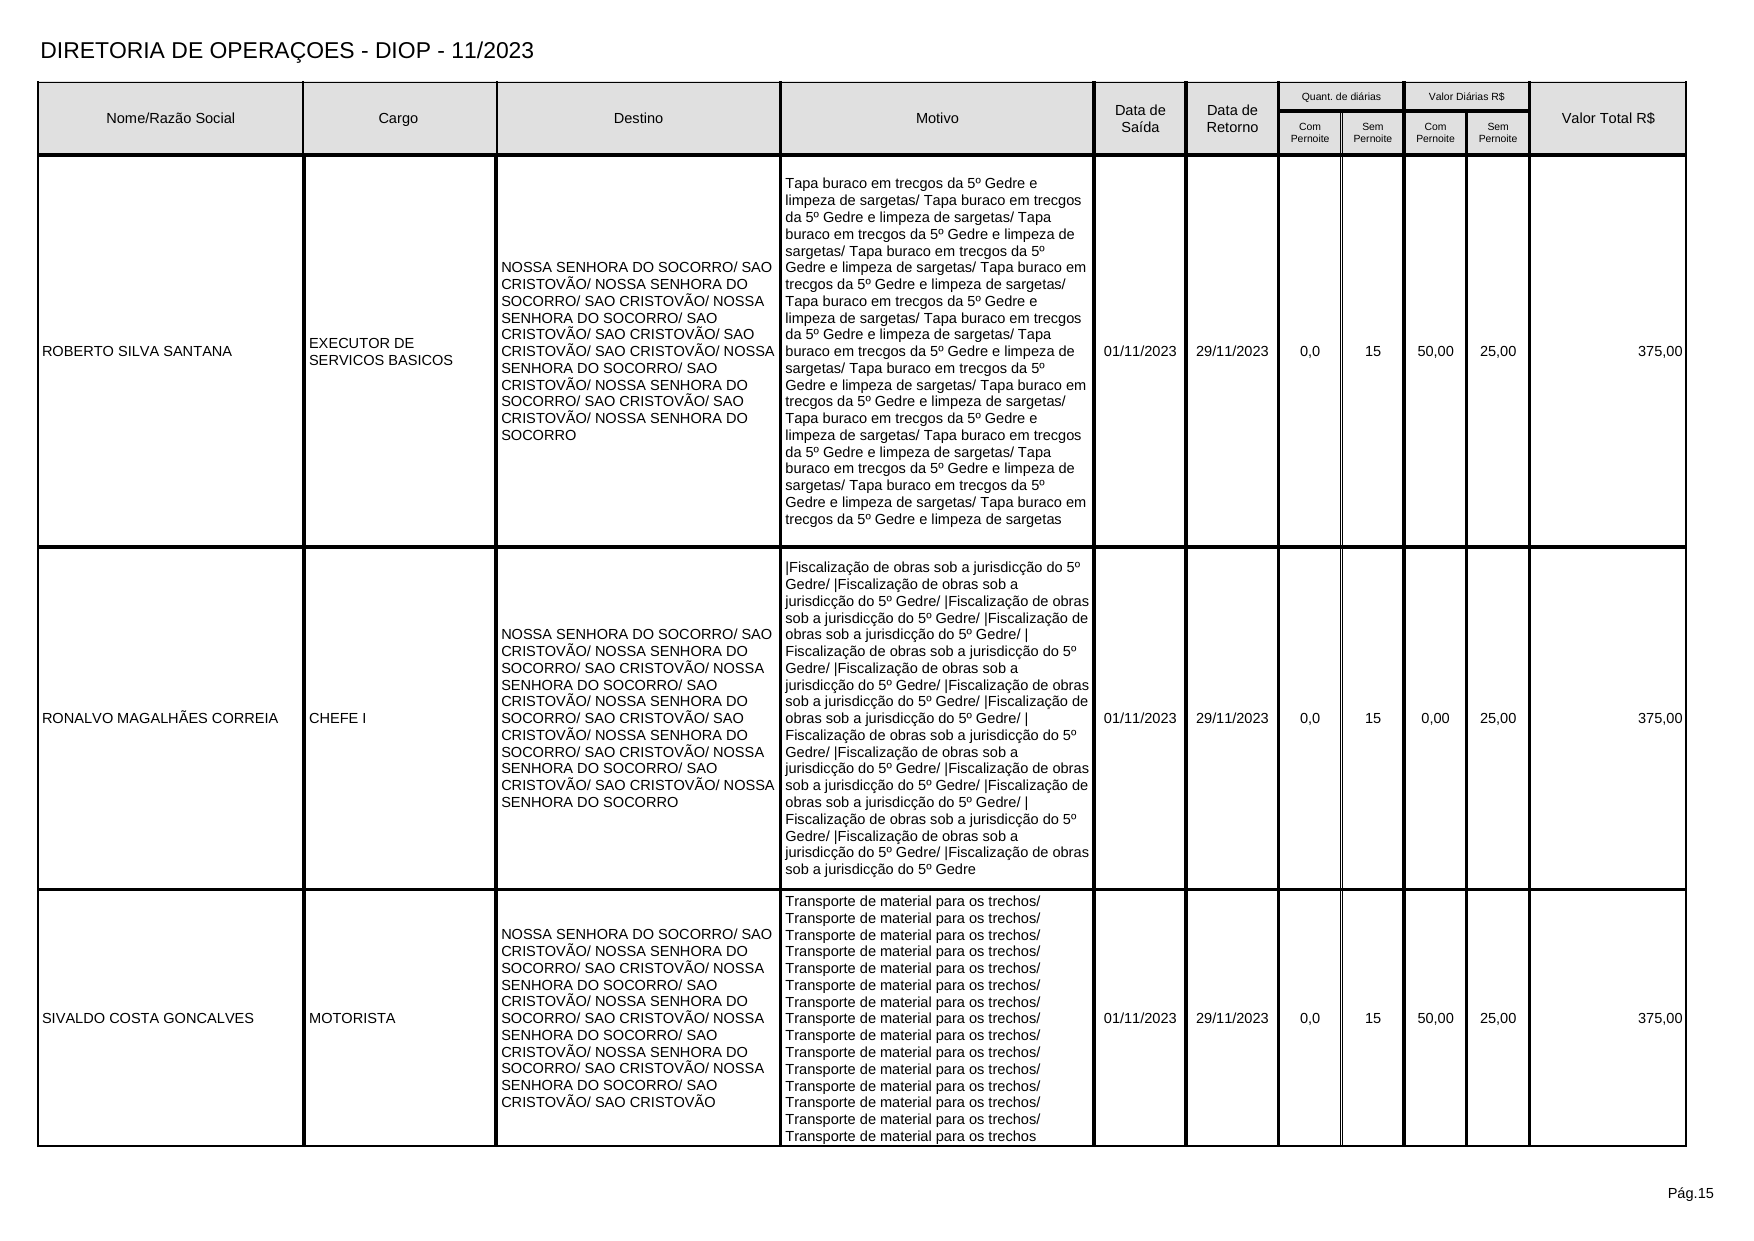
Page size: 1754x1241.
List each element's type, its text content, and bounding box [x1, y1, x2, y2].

table_cell Pág.15 [1573, 1185, 1717, 1202]
table_cell 01/11/2023 [1096, 891, 1184, 1145]
table_cell 29/11/2023 [1188, 891, 1277, 1145]
table_cell [1687, 81, 1717, 1185]
table_cell DIRETORIA DE OPERAÇOES - DIOP - 11/2023 [37, 37, 1323, 67]
table_cell Com Pernoite [1280, 113, 1340, 153]
table_cell 0,00 [1406, 549, 1465, 888]
table_cell Sem Pernoite [1343, 113, 1402, 153]
table_cell Quant. de diárias [1280, 83, 1402, 109]
table_cell RONALVO MAGALHÃES CORREIA [39, 549, 302, 888]
table_cell ROBERTO SILVA SANTANA [39, 157, 302, 545]
table_cell Data de Saída [1096, 83, 1184, 153]
table_cell 15 [1343, 891, 1402, 1145]
table_cell Valor Total R$ [1531, 83, 1685, 153]
table_cell 01/11/2023 [1096, 549, 1184, 888]
table_cell [1323, 37, 1717, 81]
table_cell 50,00 [1406, 157, 1465, 545]
table_cell 25,00 [1468, 891, 1528, 1145]
table_cell Transporte de material para os trechos/ Transporte de material para os trechos/ Transporte de material para os trechos/ Transporte de material para os trechos/ Transporte de material para os trechos/ Transporte de material para os trechos/ Transporte de material para os trechos/ Transporte de material para os trechos/ Transporte de material para os trechos/ Transporte de material para os trechos/ Transporte de material para os trechos/ Transporte de material para os trechos/ Transporte de material para os trechos/ Transporte de material para os trechos/ Transporte de material para os trechos [782, 891, 1092, 1145]
table_cell Motivo [782, 83, 1092, 153]
table_cell 375,00 [1531, 157, 1685, 545]
table_cell [37, 1147, 1687, 1185]
table_cell 29/11/2023 [1188, 549, 1277, 888]
table_cell 0,0 [1280, 157, 1340, 545]
table_cell Valor Diárias R$ [1406, 83, 1528, 109]
table_cell Cargo [304, 83, 496, 153]
table_cell MOTORISTA [306, 891, 494, 1145]
table_cell 25,00 [1468, 157, 1528, 545]
table_cell Sem Pernoite [1468, 113, 1528, 153]
table_cell SIVALDO COSTA GONCALVES [39, 891, 302, 1145]
table_cell NOSSA SENHORA DO SOCORRO/ SAO CRISTOVÃO/ NOSSA SENHORA DO SOCORRO/ SAO CRISTOVÃO/ NOSSA SENHORA DO SOCORRO/ SAO CRISTOVÃO/ NOSSA SENHORA DO SOCORRO/ SAO CRISTOVÃO/ SAO CRISTOVÃO/ NOSSA SENHORA DO SOCORRO/ SAO CRISTOVÃO/ NOSSA SENHORA DO SOCORRO/ SAO CRISTOVÃO/ SAO CRISTOVÃO/ NOSSA SENHORA DO SOCORRO [498, 549, 779, 888]
table_cell Com Pernoite [1406, 113, 1465, 153]
table_cell EXECUTOR DE SERVICOS BASICOS [306, 157, 494, 545]
table_cell 29/11/2023 [1188, 157, 1277, 545]
table_cell 375,00 [1531, 549, 1685, 888]
table_cell 15 [1343, 157, 1402, 545]
table_cell Data de Retorno [1188, 83, 1277, 153]
table_cell [37, 1185, 1573, 1202]
table_cell Tapa buraco em trecgos da 5º Gedre e limpeza de sargetas/ Tapa buraco em trecgos da 5º Gedre e limpeza de sargetas/ Tapa buraco em trecgos da 5º Gedre e limpeza de sargetas/ Tapa buraco em trecgos da 5º Gedre e limpeza de sargetas/ Tapa buraco em trecgos da 5º Gedre e limpeza de sargetas/ Tapa buraco em trecgos da 5º Gedre e limpeza de sargetas/ Tapa buraco em trecgos da 5º Gedre e limpeza de sargetas/ Tapa buraco em trecgos da 5º Gedre e limpeza de sargetas/ Tapa buraco em trecgos da 5º Gedre e limpeza de sargetas/ Tapa buraco em trecgos da 5º Gedre e limpeza de sargetas/ Tapa buraco em trecgos da 5º Gedre e limpeza de sargetas/ Tapa buraco em trecgos da 5º Gedre e limpeza de sargetas/ Tapa buraco em trecgos da 5º Gedre e limpeza de sargetas/ Tapa buraco em trecgos da 5º Gedre e limpeza de sargetas/ Tapa buraco em trecgos da 5º Gedre e limpeza de sargetas [782, 157, 1092, 545]
table_cell |Fiscalização de obras sob a jurisdicção do 5º Gedre/ |Fiscalização de obras sob a jurisdicção do 5º Gedre/ |Fiscalização de obras sob a jurisdicção do 5º Gedre/ |Fiscalização de obras sob a jurisdicção do 5º Gedre/ |Fiscalização de obras sob a jurisdicção do 5º Gedre/ |Fiscalização de obras sob a jurisdicção do 5º Gedre/ |Fiscalização de obras sob a jurisdicção do 5º Gedre/ |Fiscalização de obras sob a jurisdicção do 5º Gedre/ |Fiscalização de obras sob a jurisdicção do 5º Gedre/ |Fiscalização de obras sob a jurisdicção do 5º Gedre/ |Fiscalização de obras sob a jurisdicção do 5º Gedre/ |Fiscalização de obras sob a jurisdicção do 5º Gedre/ |Fiscalização de obras sob a jurisdicção do 5º Gedre/ |Fiscalização de obras sob a jurisdicção do 5º Gedre/ |Fiscalização de obras sob a jurisdicção do 5º Gedre [782, 549, 1092, 888]
table_cell CHEFE I [306, 549, 494, 888]
table_cell 15 [1343, 549, 1402, 888]
table_cell 25,00 [1468, 549, 1528, 888]
table_cell 0,0 [1280, 549, 1340, 888]
table_cell Nome/Razão Social [39, 83, 302, 153]
table_cell NOSSA SENHORA DO SOCORRO/ SAO CRISTOVÃO/ NOSSA SENHORA DO SOCORRO/ SAO CRISTOVÃO/ NOSSA SENHORA DO SOCORRO/ SAO CRISTOVÃO/ SAO CRISTOVÃO/ SAO CRISTOVÃO/ SAO CRISTOVÃO/ NOSSA SENHORA DO SOCORRO/ SAO CRISTOVÃO/ NOSSA SENHORA DO SOCORRO/ SAO CRISTOVÃO/ SAO CRISTOVÃO/ NOSSA SENHORA DO SOCORRO [498, 157, 779, 545]
table_cell NOSSA SENHORA DO SOCORRO/ SAO CRISTOVÃO/ NOSSA SENHORA DO SOCORRO/ SAO CRISTOVÃO/ NOSSA SENHORA DO SOCORRO/ SAO CRISTOVÃO/ NOSSA SENHORA DO SOCORRO/ SAO CRISTOVÃO/ NOSSA SENHORA DO SOCORRO/ SAO CRISTOVÃO/ NOSSA SENHORA DO SOCORRO/ SAO CRISTOVÃO/ NOSSA SENHORA DO SOCORRO/ SAO CRISTOVÃO/ SAO CRISTOVÃO [498, 891, 779, 1145]
table_cell 0,0 [1280, 891, 1340, 1145]
table_cell Destino [498, 83, 779, 153]
table_cell 01/11/2023 [1096, 157, 1184, 545]
table_cell [37, 67, 1323, 81]
table_cell 375,00 [1531, 891, 1685, 1145]
table_cell 50,00 [1406, 891, 1465, 1145]
